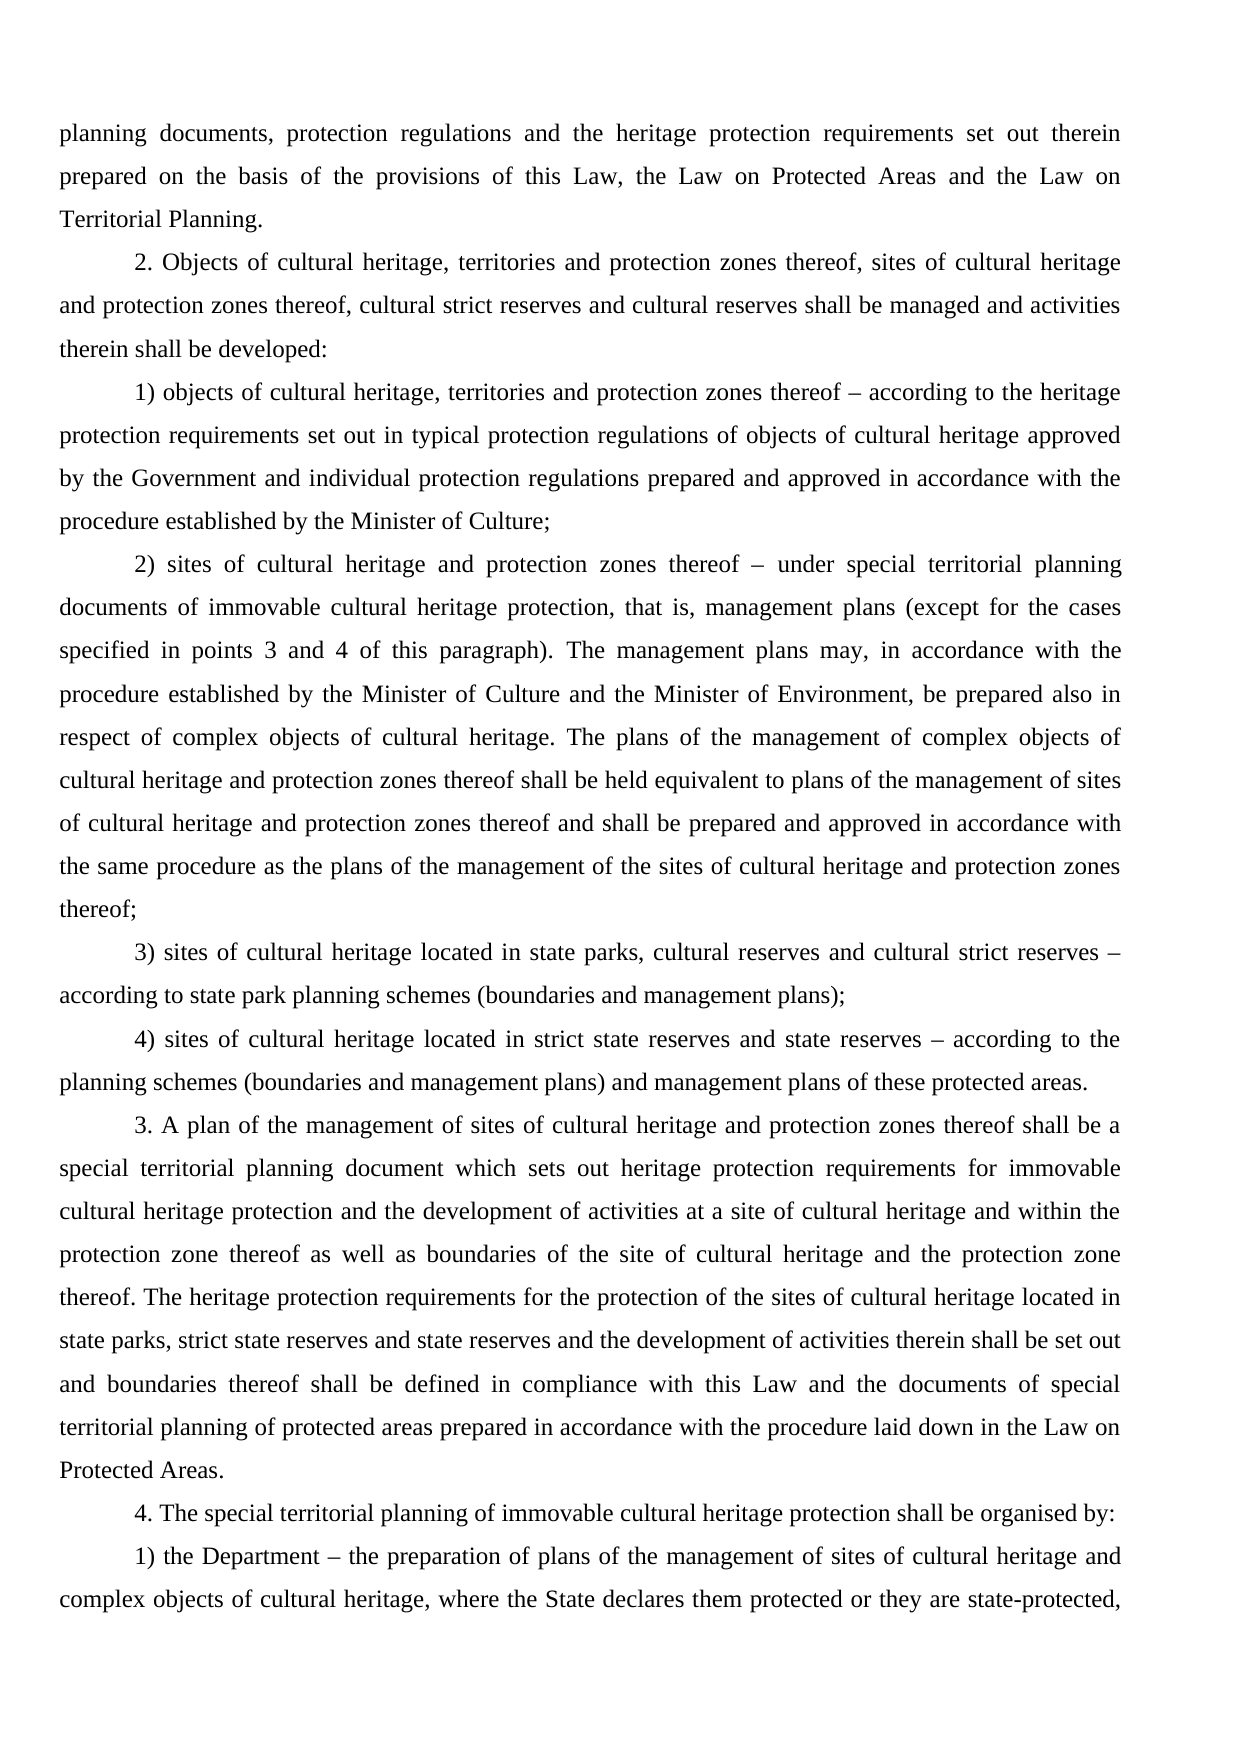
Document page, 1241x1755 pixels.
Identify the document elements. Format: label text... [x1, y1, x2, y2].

text planning documents, protection regulations and the heritage protection requirements set out therein prepared on the basis of the provisions of this Law, the Law on Protected Areas and the Law on Territorial Planning. [59, 118, 1122, 233]
text 1) objects of cultural heritage, territories and protection zones thereof – according to the heritage protection requirements set out in typical protection regulations of objects of cultural heritage approved by the Government and individual protection regulations prepared and approved in accordance with the procedure established by the Minister of Culture; [59, 377, 1122, 535]
text 3. A plan of the management of sites of cultural heritage and protection zones thereof shall be a special territorial planning document which sets out heritage protection requirements for immovable cultural heritage protection and the development of activities at a site of cultural heritage and within the protection zone thereof as well as boundaries of the site of cultural heritage and the protection zone thereof. The heritage protection requirements for the protection of the sites of cultural heritage located in state parks, strict state reserves and state reserves and the development of activities therein shall be set out and boundaries thereof shall be defined in compliance with this Law and the documents of special territorial planning of protected areas prepared in accordance with the procedure laid down in the Law on Protected Areas. [59, 1110, 1122, 1484]
text 1) the Department – the preparation of plans of the management of sites of cultural heritage and complex objects of cultural heritage, where the State declares them protected or they are state-protected, [59, 1541, 1122, 1613]
text 4. The special territorial planning of immovable cultural heritage protection shall be organised by: [59, 1498, 1122, 1527]
text 4) sites of cultural heritage located in strict state reserves and state reserves – according to the planning schemes (boundaries and management plans) and management plans of these protected areas. [59, 1024, 1122, 1096]
text 3) sites of cultural heritage located in state parks, cultural reserves and cultural strict reserves – according to state park planning schemes (boundaries and management plans); [59, 937, 1122, 1009]
text 2. Objects of cultural heritage, territories and protection zones thereof, sites of cultural heritage and protection zones thereof, cultural strict reserves and cultural reserves shall be managed and activities therein shall be developed: [59, 247, 1122, 362]
text 2) sites of cultural heritage and protection zones thereof – under special territorial planning documents of immovable cultural heritage protection, that is, management plans (except for the cases specified in points 3 and 4 of this paragraph). The management plans may, in accordance with the procedure established by the Minister of Culture and the Minister of Environment, be prepared also in respect of complex objects of cultural heritage. The plans of the management of complex objects of cultural heritage and protection zones thereof shall be held equivalent to plans of the management of sites of cultural heritage and protection zones thereof and shall be prepared and approved in accordance with the same procedure as the plans of the management of the sites of cultural heritage and protection zones thereof; [59, 549, 1122, 923]
